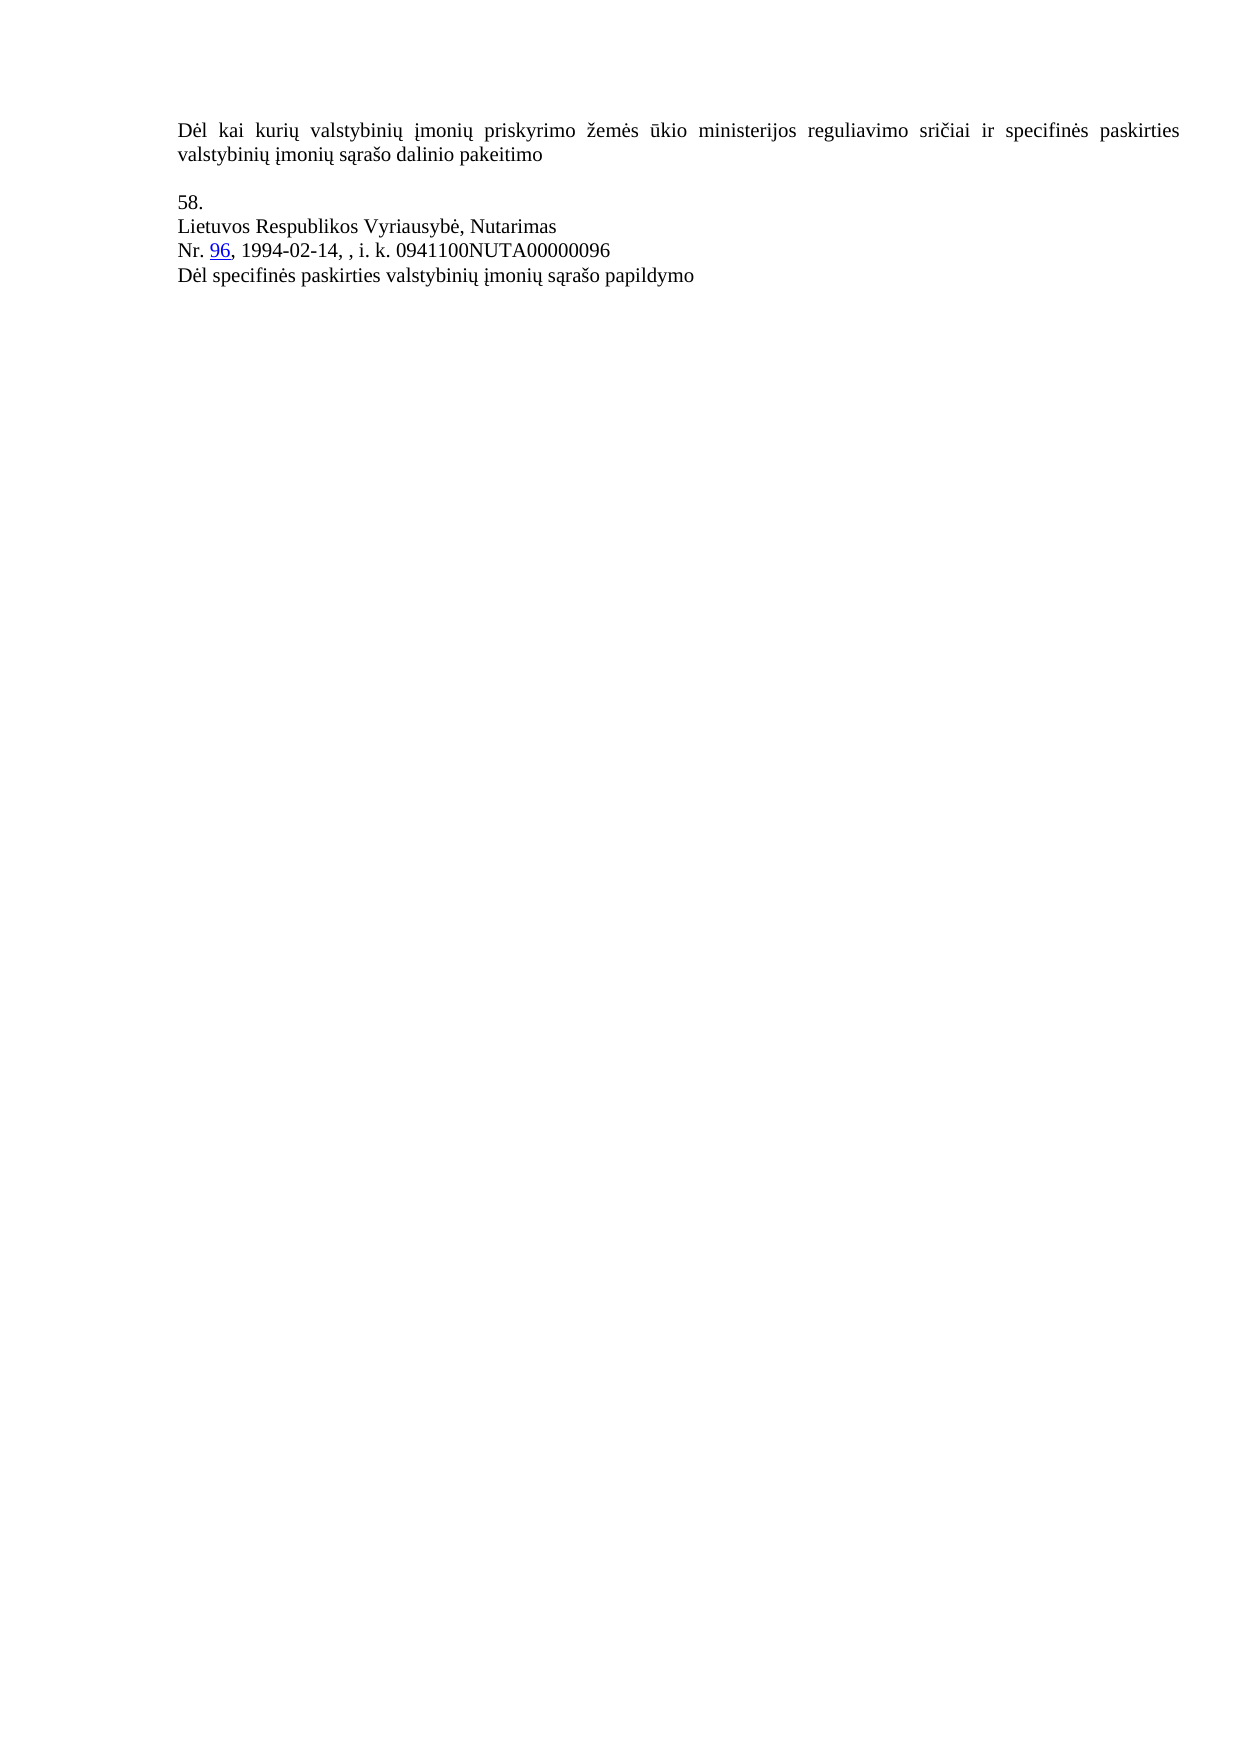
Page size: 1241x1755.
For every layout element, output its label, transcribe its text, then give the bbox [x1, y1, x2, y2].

text Dėl specifinės paskirties valstybinių įmonių sąrašo papildymo [177, 262, 1181, 287]
text Lietuvos Respublikos Vyriausybė, Nutarimas [177, 214, 1181, 238]
text 58. [177, 190, 1181, 214]
text Dėl kai kurių valstybinių įmonių priskyrimo žemės ūkio ministerijos reguliavimo sričiai ir specifinės paskirties valstybinių įmonių sąrašo dalinio pakeitimo [177, 118, 1181, 166]
text Nr. 96, 1994-02-14, , i. k. 0941100NUTA00000096 [177, 238, 1181, 262]
